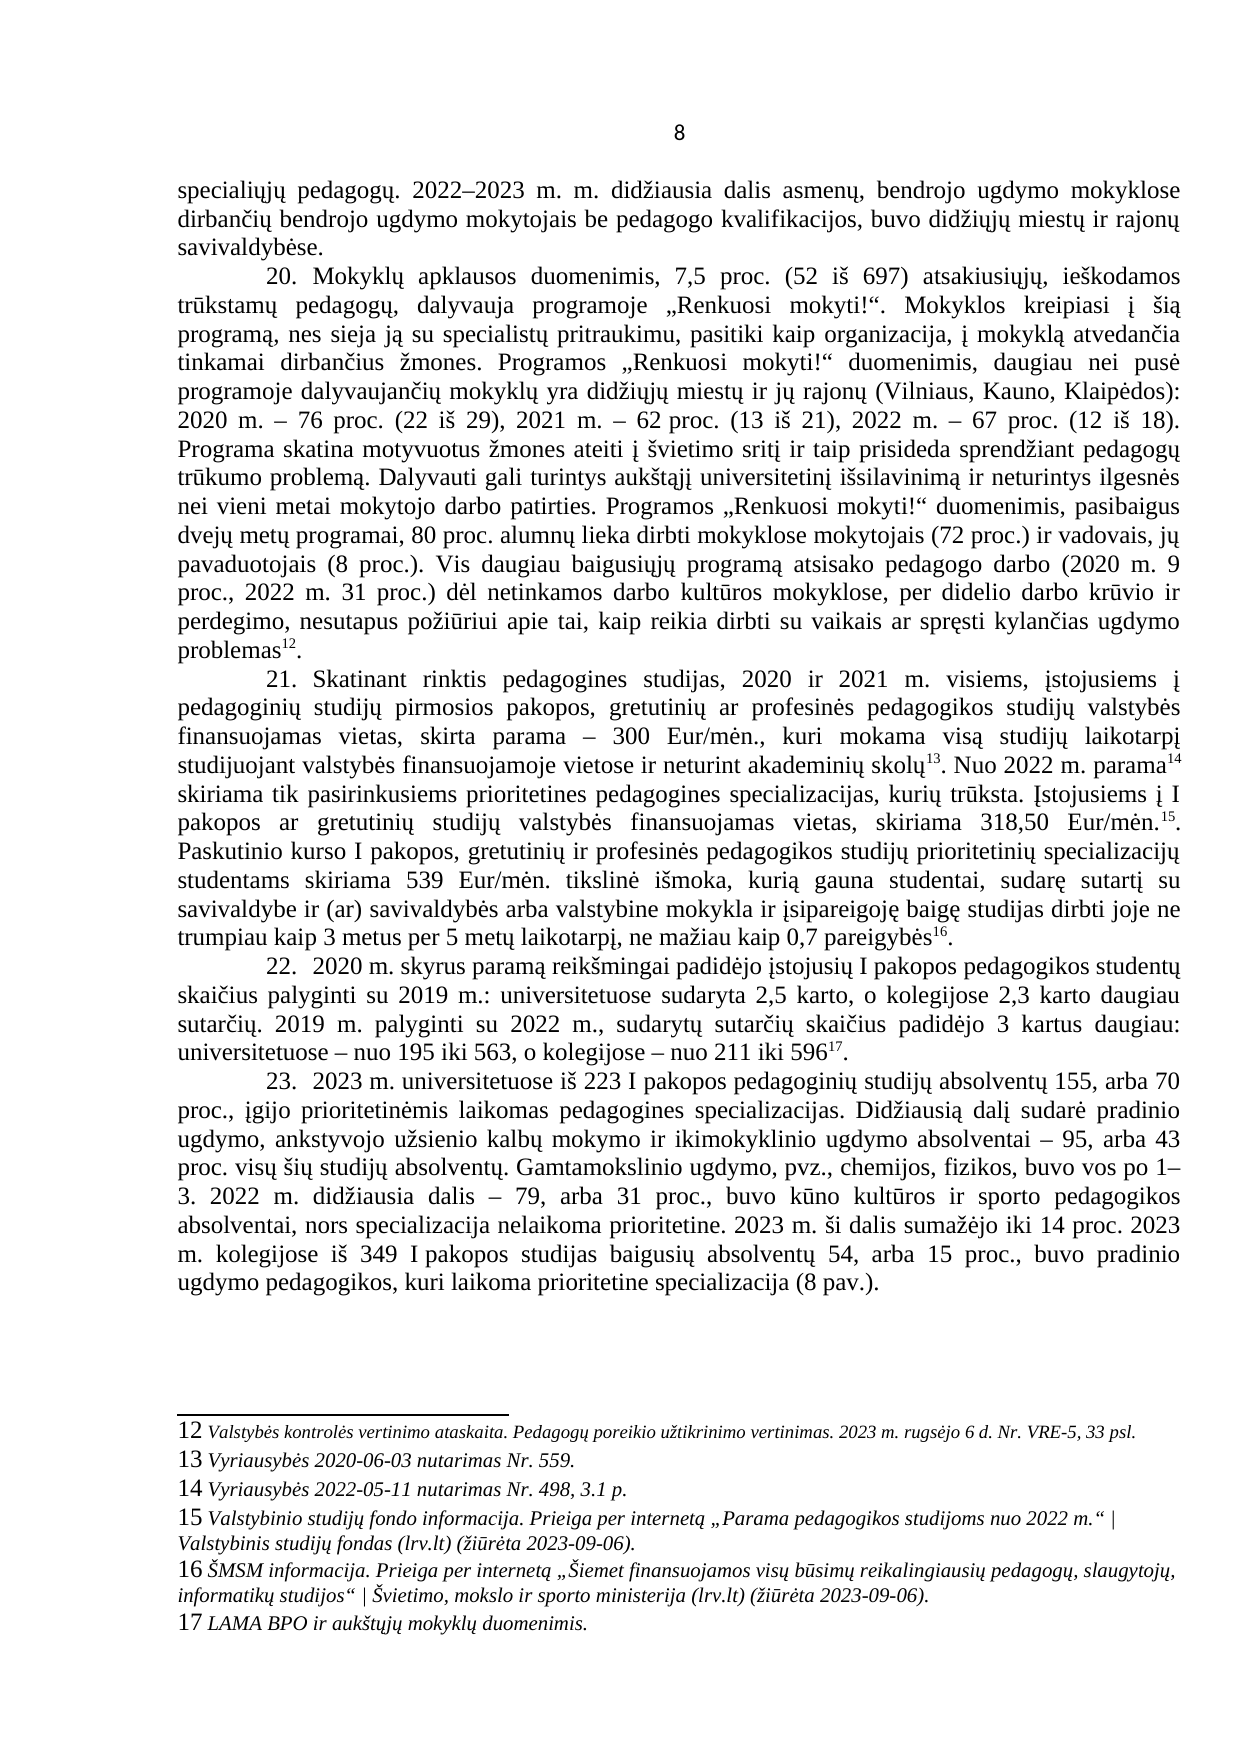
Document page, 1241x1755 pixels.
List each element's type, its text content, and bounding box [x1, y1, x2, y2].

text specialiųjų pedagogų. 2022–2023 m. m. didžiausia dalis asmenų, bendrojo ugdymo mokyklose dirbančių bendrojo ugdymo mokytojais be pedagogo kvalifikacijos, buvo didžiųjų miestų ir rajonų savivaldybėse. [177, 175, 1181, 261]
text Valstybinio studijų fondo informacija. Prieiga per internetą „Parama pedagogikos studijoms nuo 2022 m.“ | Valstybinis studijų fondas (lrv.lt) (žiūrėta 2023-09-06). [177, 1502, 1181, 1554]
text 23. 2023 m. universitetuose iš 223 I pakopos pedagoginių studijų absolventų 155, arba 70 proc., įgijo prioritetinėmis laikomas pedagogines specializacijas. Didžiausią dalį sudarė pradinio ugdymo, ankstyvojo užsienio kalbų mokymo ir ikimokyklinio ugdymo absolventai – 95, arba 43 proc. visų šių studijų absolventų. Gamtamokslinio ugdymo, pvz., chemijos, fizikos, buvo vos po 1–3. 2022 m. didžiausia dalis – 79, arba 31 proc., buvo kūno kultūros ir sporto pedagogikos absolventai, nors specializacija nelaikoma prioritetine. 2023 m. ši dalis sumažėjo iki 14 proc. 2023 m. kolegijose iš 349 I pakopos studijas baigusių absolventų 54, arba 15 proc., buvo pradinio ugdymo pedagogikos, kuri laikoma prioritetine specializacija (8 pav.). [177, 1066, 1181, 1296]
text Vyriausybės 2020-06-03 nutarimas Nr. 559. [177, 1444, 1181, 1473]
text LAMA BPO ir aukštųjų mokyklų duomenimis. [177, 1607, 1181, 1636]
text 22. 2020 m. skyrus paramą reikšmingai padidėjo įstojusių I pakopos pedagogikos studentų skaičius palyginti su 2019 m.: universitetuose sudaryta 2,5 karto, o kolegijose 2,3 karto daugiau sutarčių. 2019 m. palyginti su 2022 m., sudarytų sutarčių skaičius padidėjo 3 kartus daugiau: universitetuose – nuo 195 iki 563, o kolegijose – nuo 211 iki 596. [177, 951, 1181, 1066]
text 21. Skatinant rinktis pedagogines studijas, 2020 ir 2021 m. visiems, įstojusiems į pedagoginių studijų pirmosios pakopos, gretutinių ar profesinės pedagogikos studijų valstybės finansuojamas vietas, skirta parama – 300 Eur/mėn., kuri mokama visą studijų laikotarpį studijuojant valstybės finansuojamoje vietose ir neturint akademinių skolų. Nuo 2022 m. parama skiriama tik pasirinkusiems prioritetines pedagogines specializacijas, kurių trūksta. Įstojusiems į I pakopos ar gretutinių studijų valstybės finansuojamas vietas, skiriama 318,50 Eur/mėn.. Paskutinio kurso I pakopos, gretutinių ir profesinės pedagogikos studijų prioritetinių specializacijų studentams skiriama 539 Eur/mėn. tikslinė išmoka, kurią gauna studentai, sudarę sutartį su savivaldybe ir (ar) savivaldybės arba valstybine mokykla ir įsipareigoję baigę studijas dirbti joje ne trumpiau kaip 3 metus per 5 metų laikotarpį, ne mažiau kaip 0,7 pareigybės. [177, 664, 1181, 951]
text Vyriausybės 2022-05-11 nutarimas Nr. 498, 3.1 p. [177, 1473, 1181, 1502]
text ŠMSM informacija. Prieiga per internetą „Šiemet finansuojamos visų būsimų reikalingiausių pedagogų, slaugytojų, informatikų studijos“ | Švietimo, mokslo ir sporto ministerija (lrv.lt) (žiūrėta 2023-09-06). [177, 1554, 1181, 1607]
text 20. Mokyklų apklausos duomenimis, 7,5 proc. (52 iš 697) atsakiusiųjų, ieškodamos trūkstamų pedagogų, dalyvauja programoje „Renkuosi mokyti!“. Mokyklos kreipiasi į šią programą, nes sieja ją su specialistų pritraukimu, pasitiki kaip organizacija, į mokyklą atvedančia tinkamai dirbančius žmones. Programos „Renkuosi mokyti!“ duomenimis, daugiau nei pusė programoje dalyvaujančių mokyklų yra didžiųjų miestų ir jų rajonų (Vilniaus, Kauno, Klaipėdos): 2020 m. – 76 proc. (22 iš 29), 2021 m. – 62 proc. (13 iš 21), 2022 m. – 67 proc. (12 iš 18). Programa skatina motyvuotus žmones ateiti į švietimo sritį ir taip prisideda sprendžiant pedagogų trūkumo problemą. Dalyvauti gali turintys aukštąjį universitetinį išsilavinimą ir neturintys ilgesnės nei vieni metai mokytojo darbo patirties. Programos „Renkuosi mokyti!“ duomenimis, pasibaigus dvejų metų programai, 80 proc. alumnų lieka dirbti mokyklose mokytojais (72 proc.) ir vadovais, jų pavaduotojais (8 proc.). Vis daugiau baigusiųjų programą atsisako pedagogo darbo (2020 m. 9 proc., 2022 m. 31 proc.) dėl netinkamos darbo kultūros mokyklose, per didelio darbo krūvio ir perdegimo, nesutapus požiūriui apie tai, kaip reikia dirbti su vaikais ar spręsti kylančias ugdymo problemas. [177, 261, 1181, 664]
text Valstybės kontrolės vertinimo ataskaita. Pedagogų poreikio užtikrinimo vertinimas. 2023 m. rugsėjo 6 d. Nr. VRE-5, 33 psl. [177, 1415, 1181, 1444]
